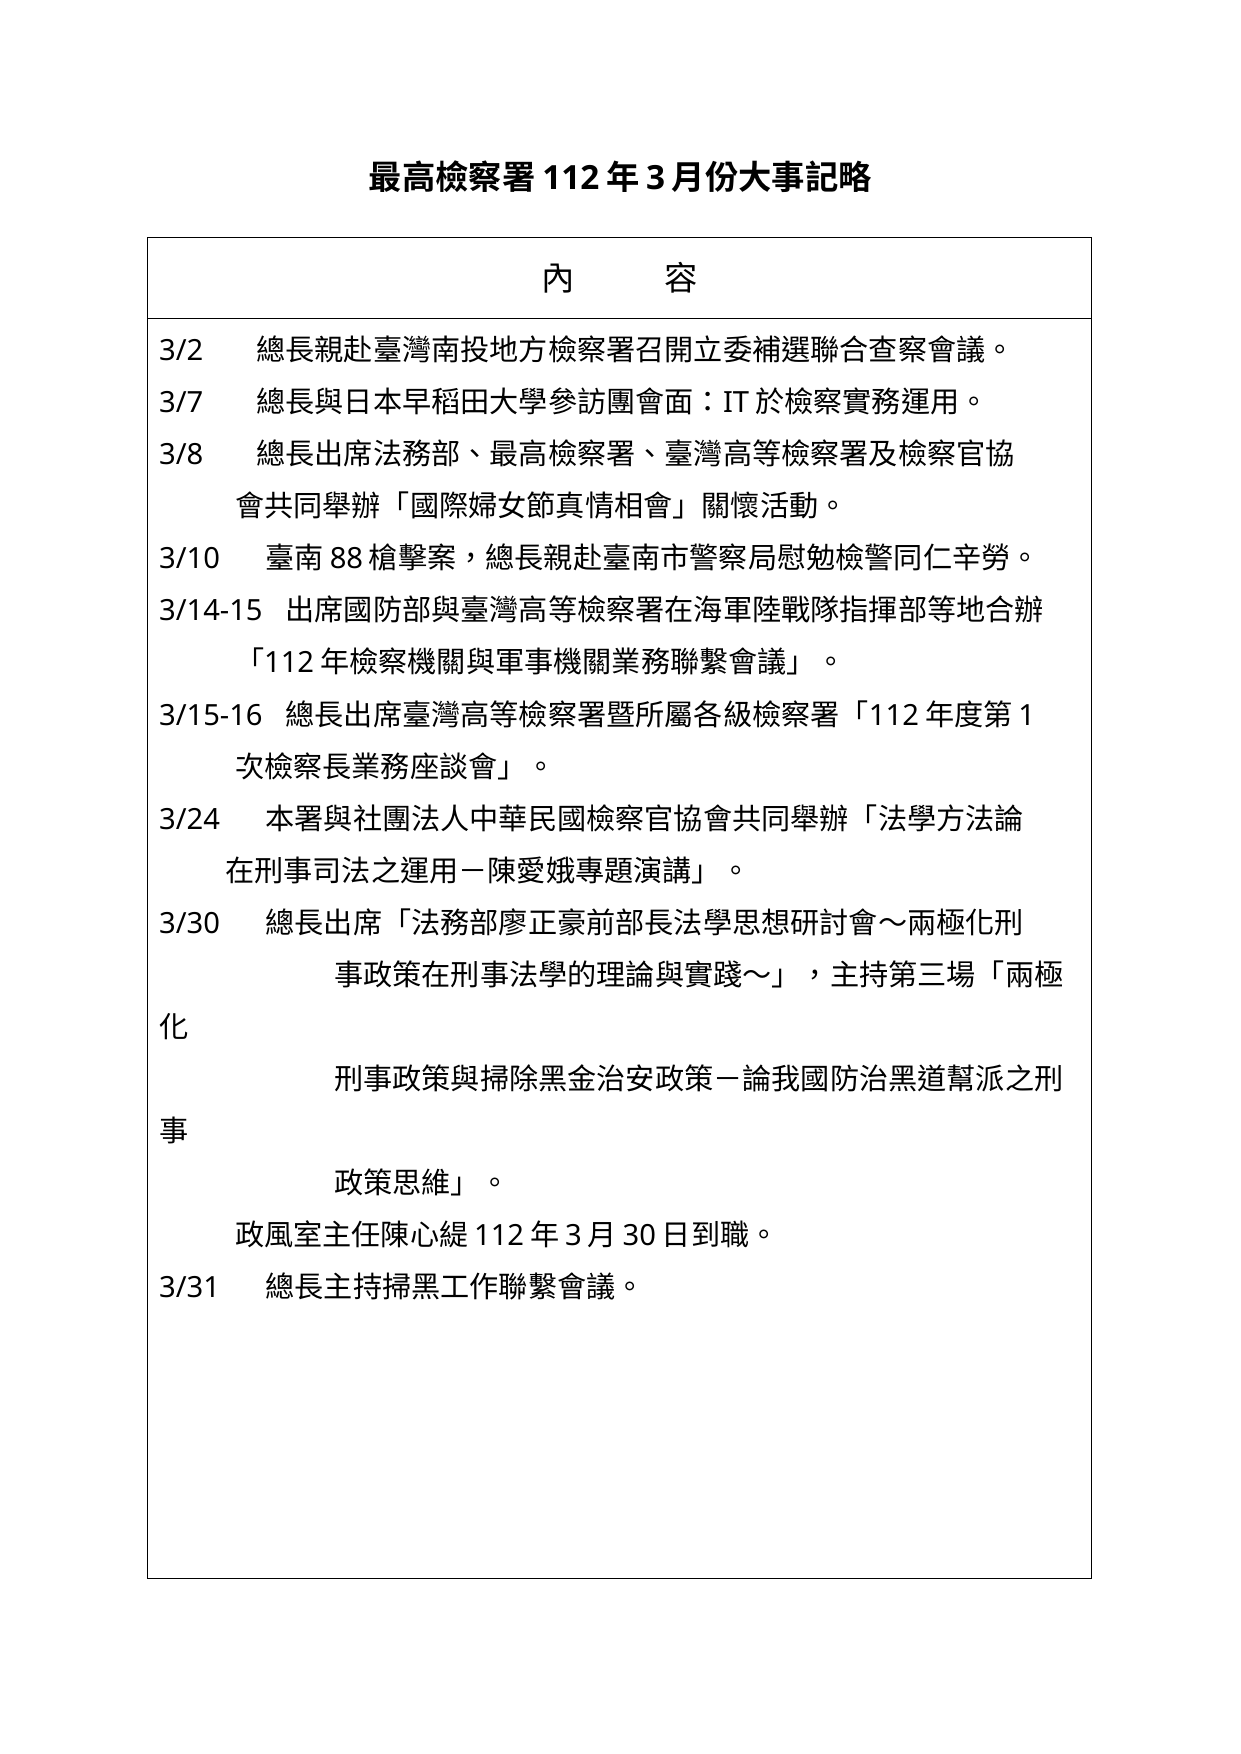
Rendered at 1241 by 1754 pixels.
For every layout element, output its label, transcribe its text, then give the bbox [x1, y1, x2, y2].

table_cell 3/2 總長親赴臺灣南投地方檢察署召開立委補選聯合查察會議。 3/7 總長與日本早稻田大學參訪團會面：IT於檢察實務運用。 3/8 總長出席法務部、最高檢察署、臺灣高等檢察署及檢察官協 會共同舉辦「國際婦女節真情相會」關懷活動。 3/10 臺南88槍擊案，總長親赴臺南市警察局慰勉檢警同仁辛勞。 3/14-15 出席國防部與臺灣高等檢察署在海軍陸戰隊指揮部等地合辦 「112年檢察機關與軍事機關業務聯繫會議」。 3/15-16 總長出席臺灣高等檢察署暨所屬各級檢察署「112年度第1 次檢察長業務座談會」。 3/24 本署與社團法人中華民國檢察官協會共同舉辦「法學方法論 在刑事司法之運用－陳愛娥專題演講」。 3/30 總長出席「法務部廖正豪前部長法學思想研討會〜兩極化刑 事政策在刑事法學的理論與實踐〜」，主持第三場「兩極化 刑事政策與掃除黑金治安政策－論我國防治黑道幫派之刑事 政策思維」。 政風室主任陳心緹112年3月30日到職。 3/31 總長主持掃黑工作聯繫會議。 [148, 319, 1091, 1578]
text 最高檢察署112年3月份大事記略 [148, 148, 1092, 200]
table_header 內 容 [148, 238, 1091, 318]
